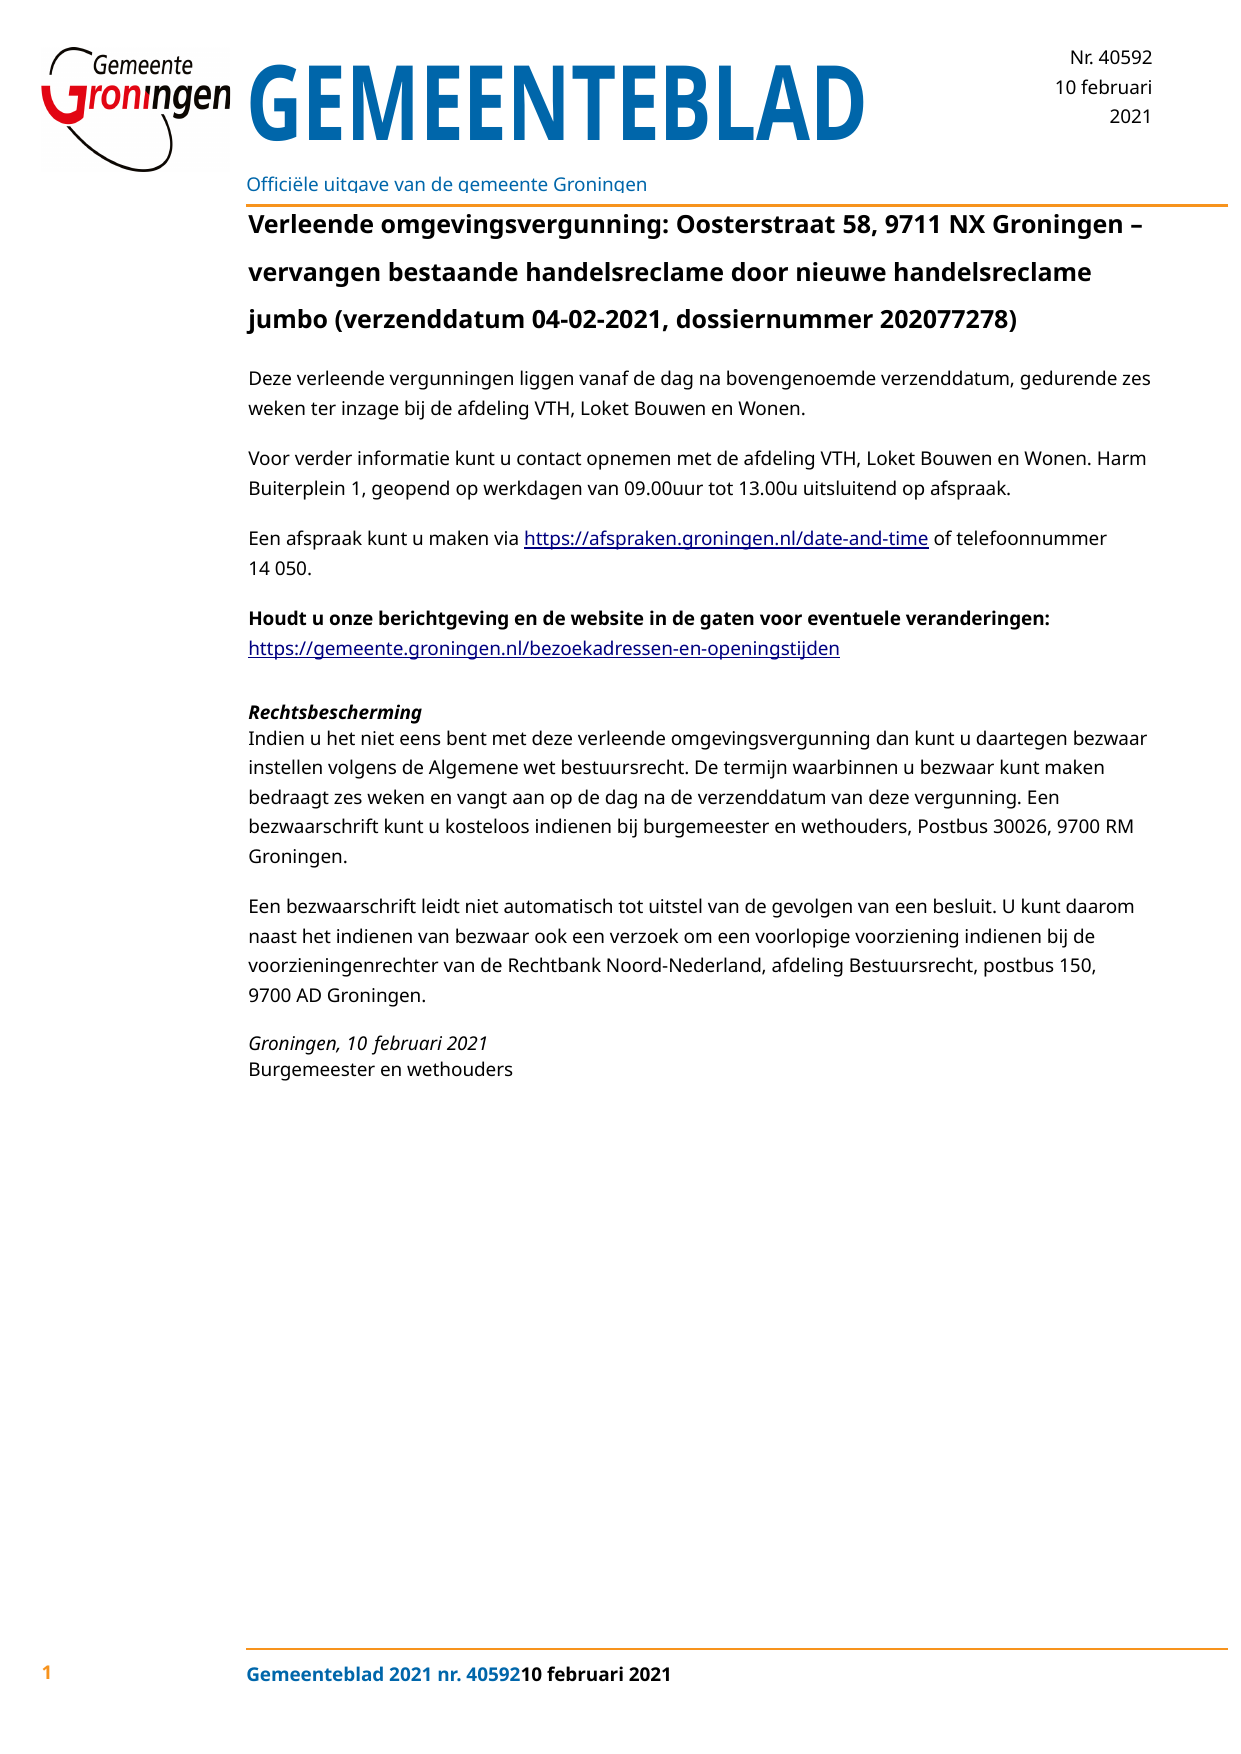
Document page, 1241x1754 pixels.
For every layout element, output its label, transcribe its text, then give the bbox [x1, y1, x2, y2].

text Verleende omgevingsvergunning: Oosterstraat 58, 9711 NX Groningen – vervangen bestaande handelsreclame door nieuwe handelsreclame jumbo (verzenddatum 04-02-2021, dossiernummer 202077278) [248, 207, 1152, 336]
text Voor verder informatie kunt u contact opnemen met de afdeling VTH, Loket Bouwen en Wonen. Harm Buiterplein 1, geopend op werkdagen van 09.00uur tot 13.00u uitsluitend op afspraak. [248, 446, 1152, 501]
text Burgemeester en wethouders [248, 1056, 1152, 1082]
text Een afspraak kunt u maken via https://afspraken.groningen.nl/date-and-time of telefoonnummer 14 050. [248, 526, 1152, 581]
text Deze verleende vergunningen liggen vanaf de dag na bovengenoemde verzenddatum, gedurende zes weken ter inzage bij de afdeling VTH, Loket Bouwen en Wonen. [248, 366, 1152, 421]
text Rechtsbescherming [248, 699, 1152, 725]
text Een bezwaarschrift leidt niet automatisch tot uitstel van de gevolgen van een besluit. U kunt daarom naast het indienen van bezwaar ook een verzoek om een voorlopige voorziening indienen bij de voorzieningenrechter van de Rechtbank Noord-Nederland, afdeling Bestuursrecht, postbus 150, 9700 AD Groningen. [248, 893, 1152, 1008]
text Indien u het niet eens bent met deze verleende omgevingsvergunning dan kunt u daartegen bezwaar instellen volgens de Algemene wet bestuursrecht. De termijn waarbinnen u bezwaar kunt maken bedraagt zes weken en vangt aan op de dag na de verzenddatum van deze vergunning. Een bezwaarschrift kunt u kosteloos indienen bij burgemeester en wethouders, Postbus 30026, 9700 RM Groningen. [248, 725, 1152, 869]
picture [41, 47, 231, 172]
text Groningen, 10 februari 2021 [248, 1030, 1152, 1056]
text Houdt u onze berichtgeving en de website in de gaten voor eventuele veranderingen: https://gemeente.groningen.nl/bezoekadressen-en-openingstijden [248, 606, 1152, 661]
